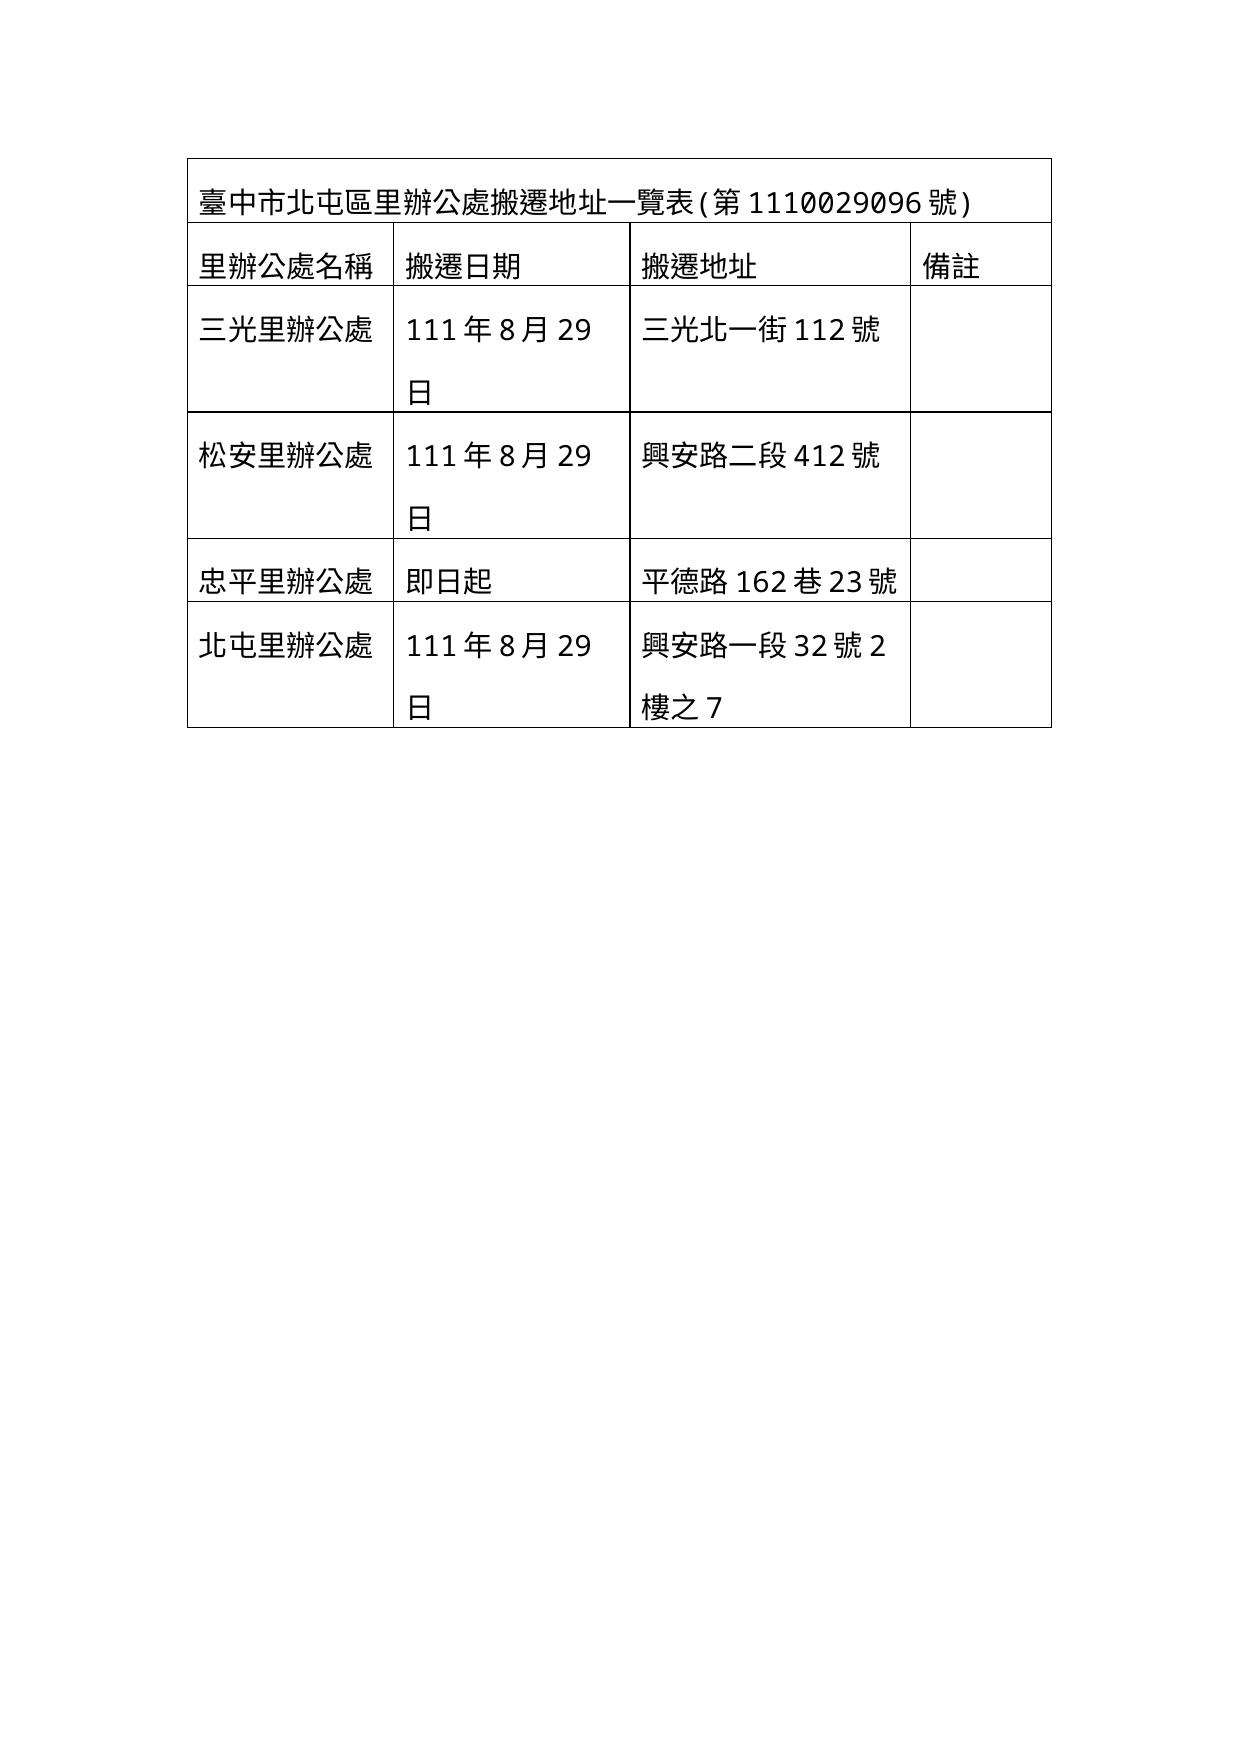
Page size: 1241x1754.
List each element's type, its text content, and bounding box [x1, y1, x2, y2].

table_cell 北屯里辦公處 [188, 602, 393, 727]
table_cell [911, 413, 1051, 537]
table_cell 興安路一段32號2樓之7 [631, 602, 910, 727]
table_cell 里辦公處名稱 [188, 223, 393, 285]
table_cell 三光北一街112號 [631, 286, 910, 411]
table_cell 111年8月29日 [394, 602, 629, 727]
table_cell 備註 [911, 223, 1051, 285]
table_cell 三光里辦公處 [188, 286, 393, 411]
table_cell [911, 539, 1051, 601]
table_cell 搬遷日期 [394, 223, 629, 285]
table_cell 111年8月29日 [394, 413, 629, 537]
table_cell 興安路二段412號 [631, 413, 910, 537]
table_cell 即日起 [394, 539, 629, 601]
table_cell 111年8月29日 [394, 286, 629, 411]
table_header 臺中市北屯區里辦公處搬遷地址一覽表(第1110029096號) [188, 159, 1051, 222]
table_cell 忠平里辦公處 [188, 539, 393, 601]
table_cell 搬遷地址 [631, 223, 910, 285]
table_cell 平德路162巷23號 [631, 539, 910, 601]
table_cell [911, 286, 1051, 411]
table_cell [911, 602, 1051, 727]
table_cell 松安里辦公處 [188, 413, 393, 537]
